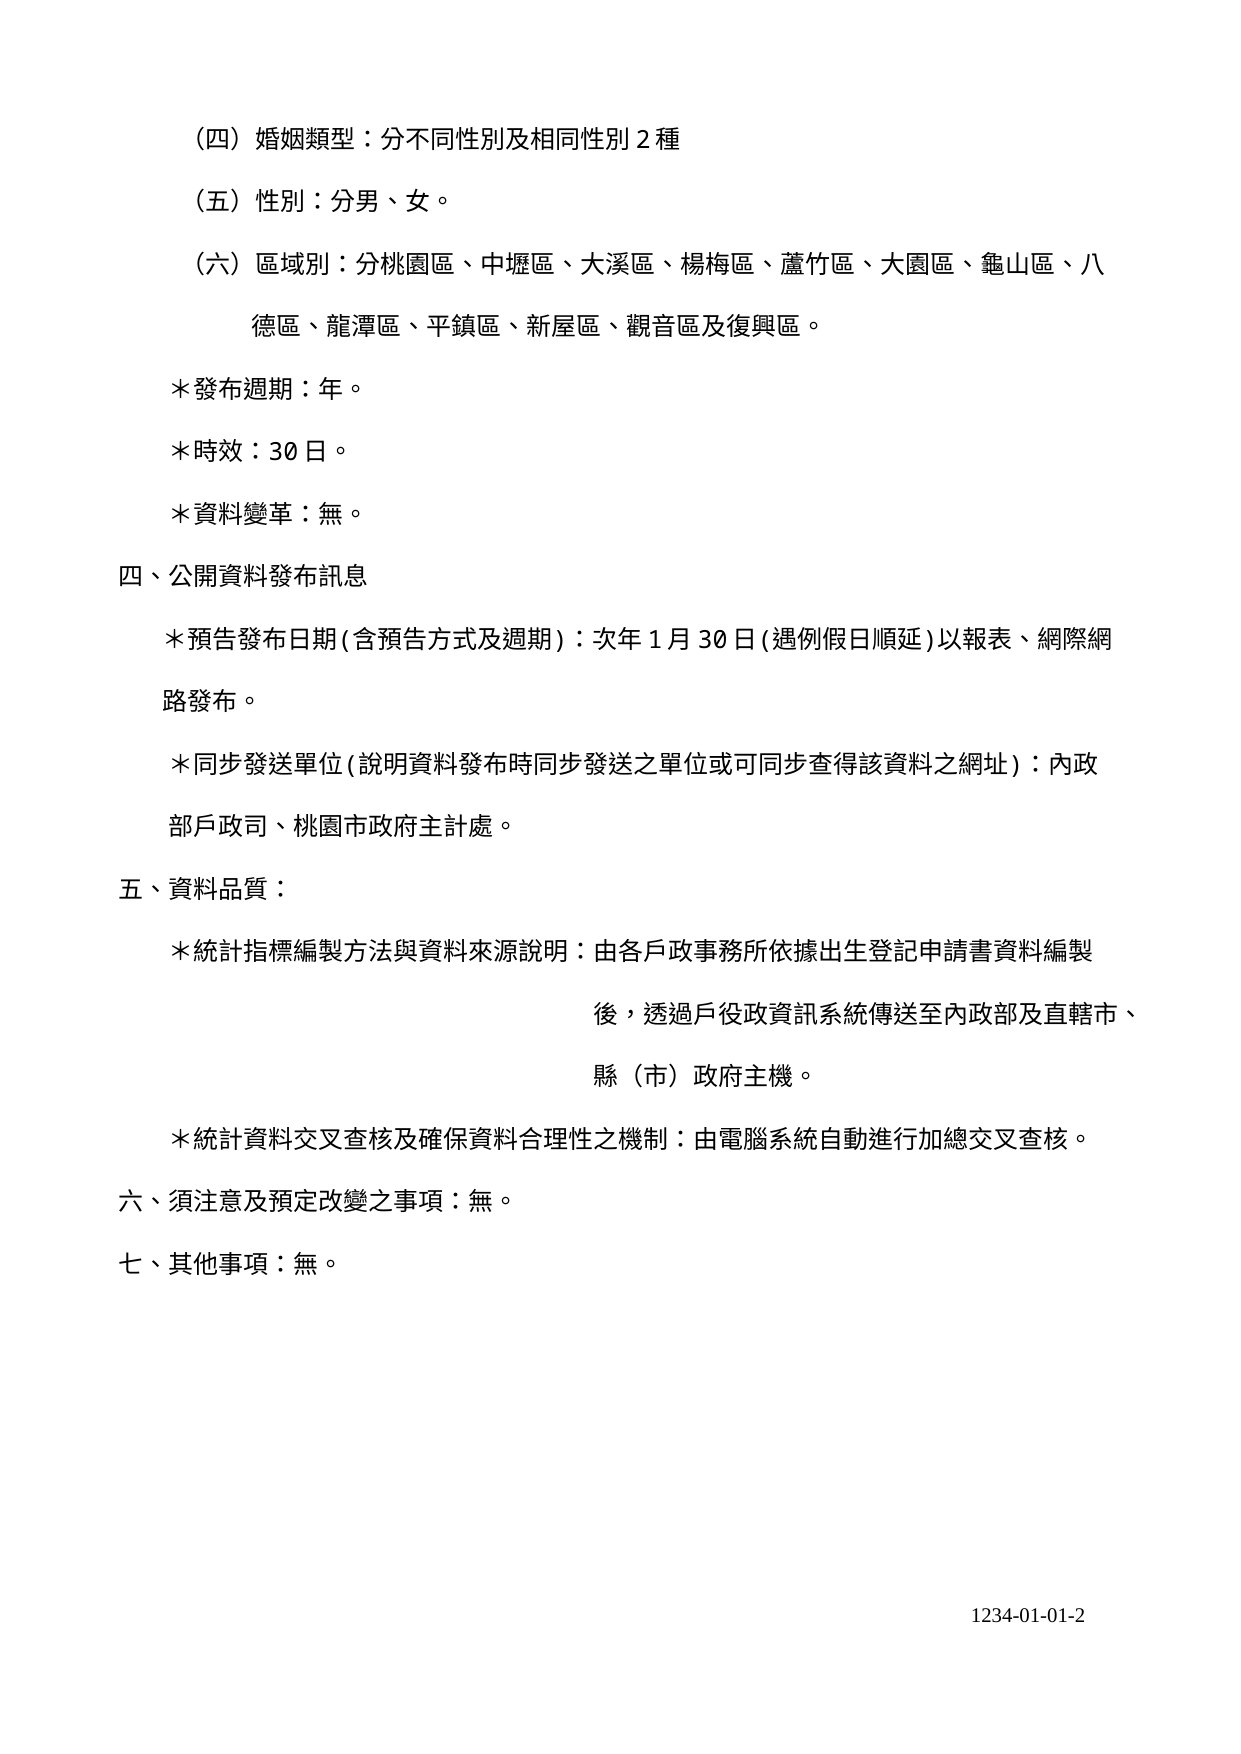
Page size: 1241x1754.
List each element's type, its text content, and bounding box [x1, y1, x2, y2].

text ＊統計資料交叉查核及確保資料合理性之機制：由電腦系統自動進行加總交叉查核。 [168, 1096, 1122, 1158]
text （四）婚姻類型：分不同性別及相同性別2種 [180, 96, 1122, 158]
text 七、其他事項：無。 [118, 1221, 1122, 1283]
text 五、資料品質： [118, 846, 1122, 908]
text ＊資料變革：無。 [168, 471, 1122, 533]
text 四、公開資料發布訊息 [118, 533, 1122, 596]
text （六）區域別：分桃園區、中壢區、大溪區、楊梅區、蘆竹區、大園區、龜山區、八德區、龍潭區、平鎮區、新屋區、觀音區及復興區。 [180, 221, 1122, 346]
text ＊時效：30日。 [168, 408, 1122, 471]
text ＊同步發送單位(說明資料發布時同步發送之單位或可同步查得該資料之網址)：內政部戶政司、桃園市政府主計處。 [168, 721, 1122, 846]
text ＊發布週期：年。 [168, 346, 1122, 408]
text 六、須注意及預定改變之事項：無。 [118, 1158, 1122, 1221]
text ＊統計指標編製方法與資料來源說明：由各戶政事務所依據出生登記申請書資料編製 後，透過戶役政資訊系統傳送至內政部及直轄市、縣（市）政府主機。 [168, 908, 1122, 1096]
text （五）性別：分男、女。 [180, 158, 1122, 221]
text ＊預告發布日期(含預告方式及週期)：次年1月30日(遇例假日順延)以報表、網際網路發布。 [162, 596, 1122, 721]
